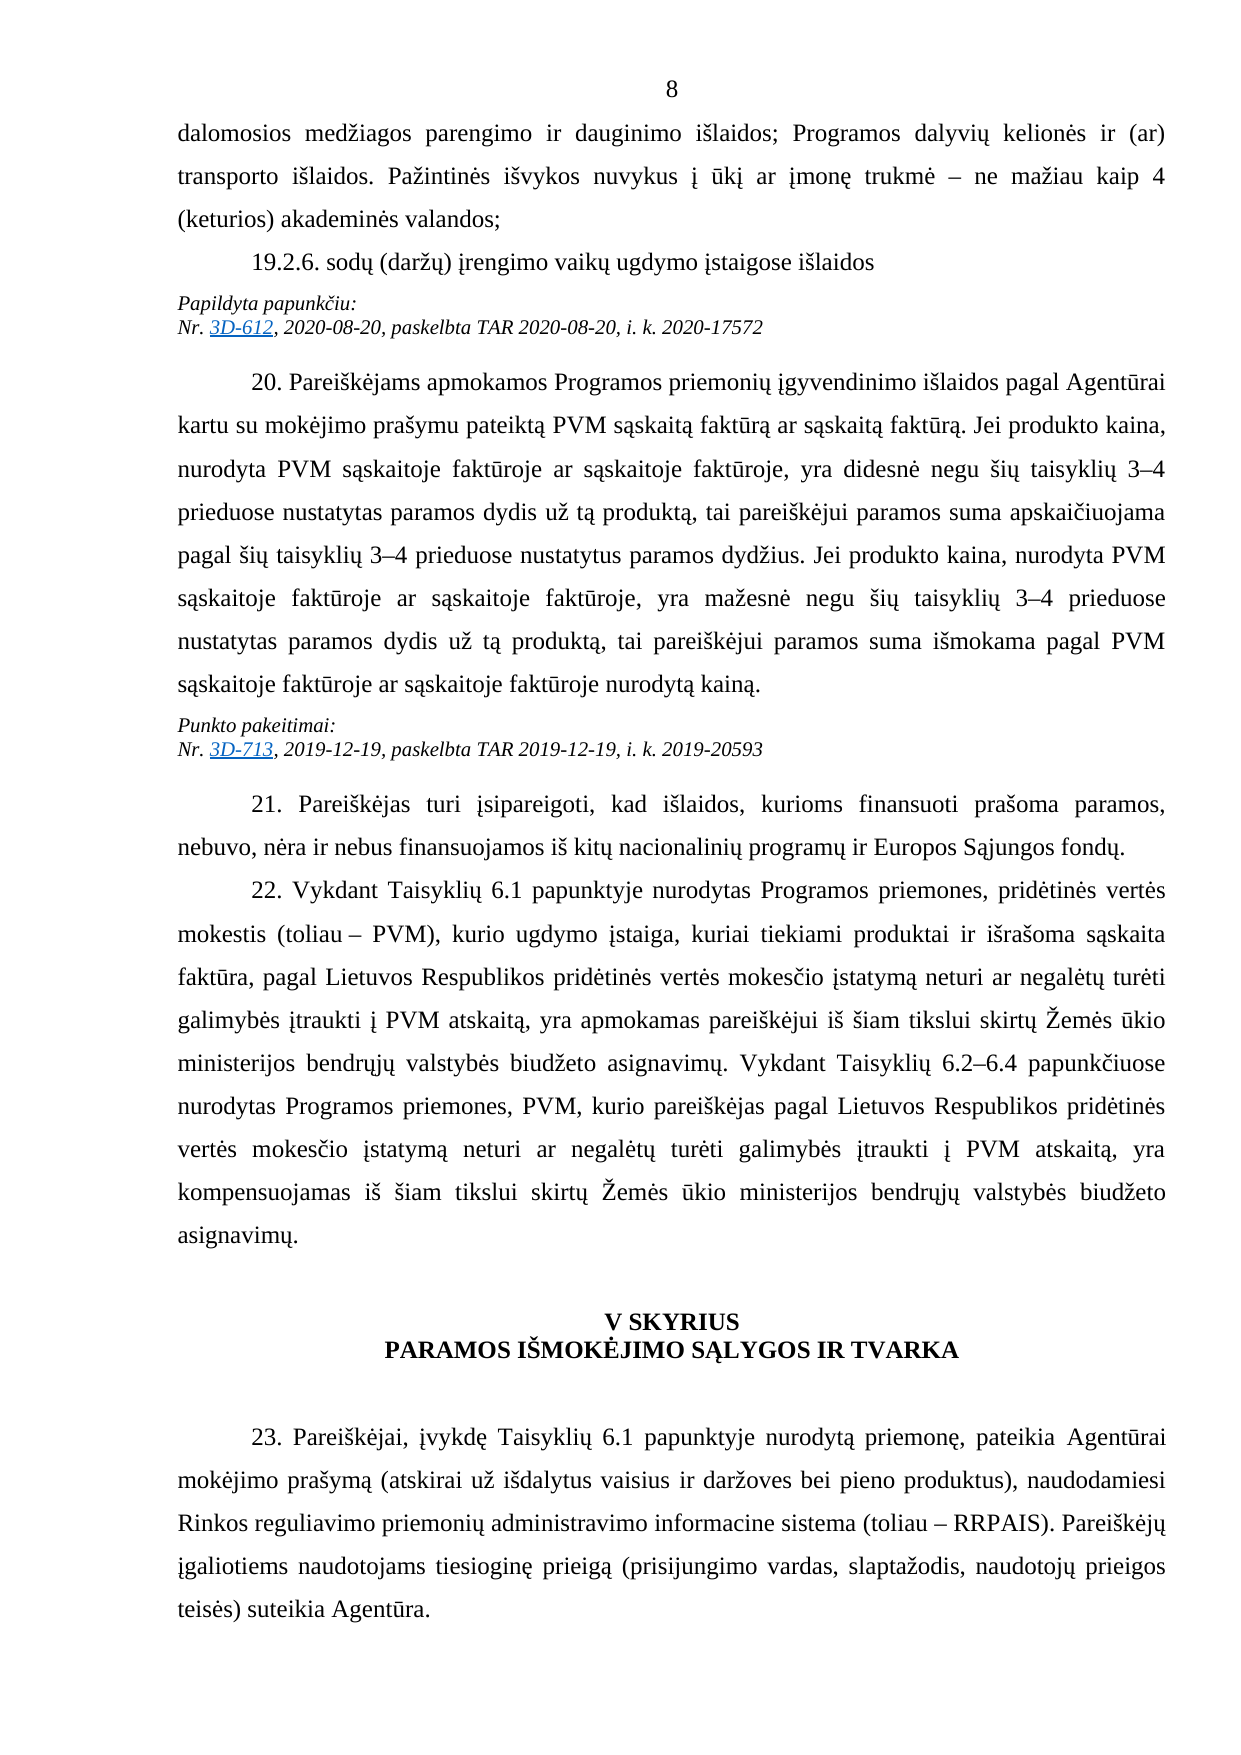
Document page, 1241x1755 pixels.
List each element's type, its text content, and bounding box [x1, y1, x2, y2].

text 21. Pareiškėjas turi įsipareigoti, kad išlaidos, kurioms finansuoti prašoma paramos, nebuvo, nėra ir nebus finansuojamos iš kitų nacionalinių programų ir Europos Sąjungos fondų. [177, 789, 1166, 861]
text Nr. 3D-713, 2019-12-19, paskelbta TAR 2019-12-19, i. k. 2019-20593 [177, 737, 1166, 761]
text V SKYRIUS [177, 1307, 1166, 1336]
text dalomosios medžiagos parengimo ir dauginimo išlaidos; Programos dalyvių kelionės ir (ar) transporto išlaidos. Pažintinės išvykos nuvykus į ūkį ar įmonę trukmė – ne mažiau kaip 4 (keturios) akademinės valandos; [177, 118, 1166, 233]
text PARAMOS IŠMOKĖJIMO SĄLYGOS IR TVARKA [177, 1336, 1166, 1364]
text Punkto pakeitimai: [177, 712, 1166, 737]
text 20. Pareiškėjams apmokamos Programos priemonių įgyvendinimo išlaidos pagal Agentūrai kartu su mokėjimo prašymu pateiktą PVM sąskaitą faktūrą ar sąskaitą faktūrą. Jei produkto kaina, nurodyta PVM sąskaitoje faktūroje ar sąskaitoje faktūroje, yra didesnė negu šių taisyklių 3–4 prieduose nustatytas paramos dydis už tą produktą, tai pareiškėjui paramos suma apskaičiuojama pagal šių taisyklių 3–4 prieduose nustatytus paramos dydžius. Jei produkto kaina, nurodyta PVM sąskaitoje faktūroje ar sąskaitoje faktūroje, yra mažesnė negu šių taisyklių 3–4 prieduose nustatytas paramos dydis už tą produktą, tai pareiškėjui paramos suma išmokama pagal PVM sąskaitoje faktūroje ar sąskaitoje faktūroje nurodytą kainą. [177, 367, 1166, 698]
text Papildyta papunkčiu: [177, 291, 1166, 315]
text 19.2.6. sodų (daržų) įrengimo vaikų ugdymo įstaigose išlaidos [177, 247, 1166, 276]
text 23. Pareiškėjai, įvykdę Taisyklių 6.1 papunktyje nurodytą priemonę, pateikia Agentūrai mokėjimo prašymą (atskirai už išdalytus vaisius ir daržoves bei pieno produktus), naudodamiesi Rinkos reguliavimo priemonių administravimo informacine sistema (toliau – RRPAIS). Pareiškėjų įgaliotiems naudotojams tiesioginę prieigą (prisijungimo vardas, slaptažodis, naudotojų prieigos teisės) suteikia Agentūra. [177, 1422, 1166, 1623]
text 22. Vykdant Taisyklių 6.1 papunktyje nurodytas Programos priemones, pridėtinės vertės mokestis (toliau – PVM), kurio ugdymo įstaiga, kuriai tiekiami produktai ir išrašoma sąskaita faktūra, pagal Lietuvos Respublikos pridėtinės vertės mokesčio įstatymą neturi ar negalėtų turėti galimybės įtraukti į PVM atskaitą, yra apmokamas pareiškėjui iš šiam tikslui skirtų Žemės ūkio ministerijos bendrųjų valstybės biudžeto asignavimų. Vykdant Taisyklių 6.2–6.4 papunkčiuose nurodytas Programos priemones, PVM, kurio pareiškėjas pagal Lietuvos Respublikos pridėtinės vertės mokesčio įstatymą neturi ar negalėtų turėti galimybės įtraukti į PVM atskaitą, yra kompensuojamas iš šiam tikslui skirtų Žemės ūkio ministerijos bendrųjų valstybės biudžeto asignavimų. [177, 876, 1166, 1249]
text Nr. 3D-612, 2020-08-20, paskelbta TAR 2020-08-20, i. k. 2020-17572 [177, 315, 1166, 339]
